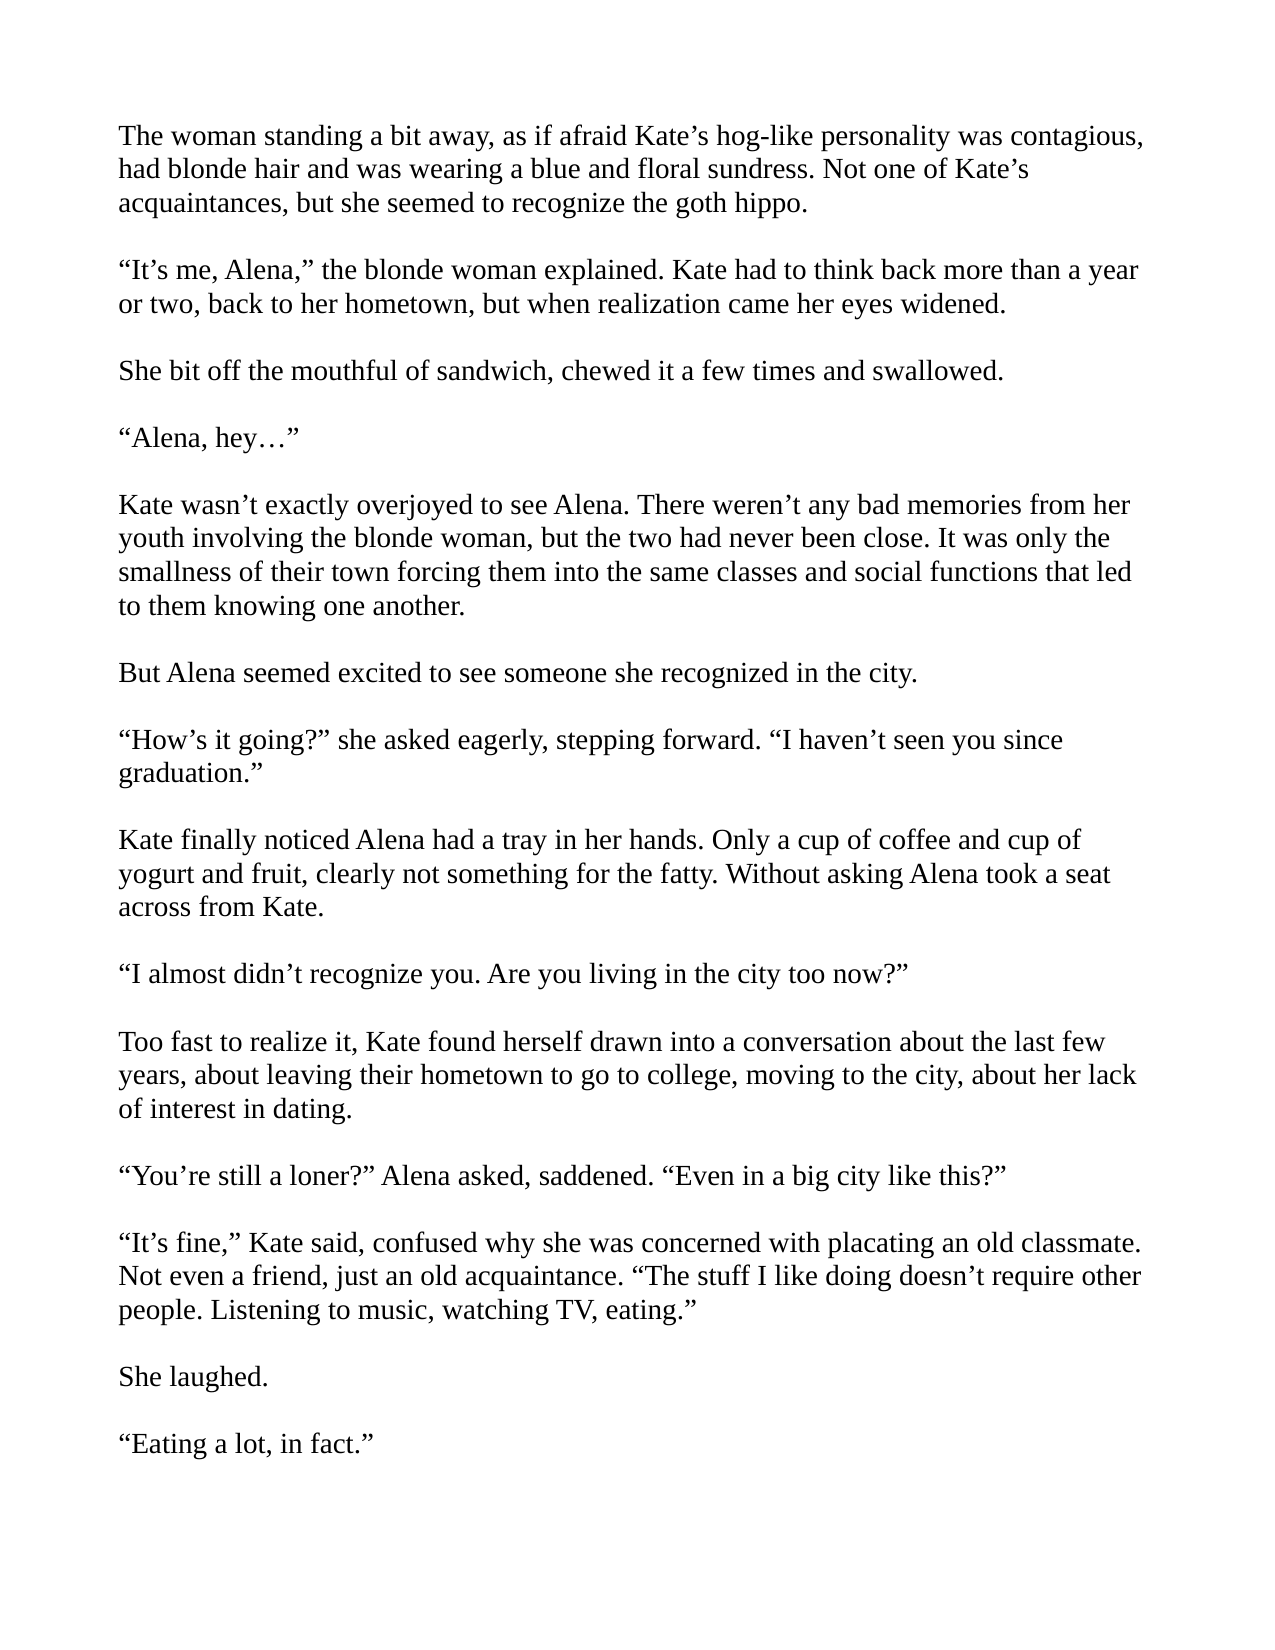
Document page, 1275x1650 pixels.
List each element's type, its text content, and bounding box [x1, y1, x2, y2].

text “How’s it going?” she asked eagerly, stepping forward. “I haven’t seen you since graduation.” [118, 722, 1157, 789]
text She laughed. [118, 1359, 1157, 1393]
text “It’s me, Alena,” the blonde woman explained. Kate had to think back more than a year or two, back to her hometown, but when realization came her eyes widened. [118, 252, 1157, 319]
text “It’s fine,” Kate said, confused why she was concerned with placating an old classmate. Not even a friend, just an old acquaintance. “The stuff I like doing doesn’t require other people. Listening to music, watching TV, eating.” [118, 1225, 1157, 1326]
text The woman standing a bit away, as if afraid Kate’s hog-like personality was contagious, had blonde hair and was wearing a blue and floral sundress. Not one of Kate’s acquaintances, but she seemed to recognize the goth hippo. [118, 118, 1157, 219]
text “Eating a lot, in fact.” [118, 1426, 1157, 1460]
text But Alena seemed excited to see someone she recognized in the city. [118, 655, 1157, 688]
text Kate wasn’t exactly overjoyed to see Alena. There weren’t any bad memories from her youth involving the blonde woman, but the two had never been close. It was only the smallness of their town forcing them into the same classes and social functions that led to them knowing one another. [118, 487, 1157, 621]
text Too fast to realize it, Kate found herself drawn into a conversation about the last few years, about leaving their hometown to go to college, moving to the city, about her lack of interest in dating. [118, 1024, 1157, 1124]
text “You’re still a loner?” Alena asked, saddened. “Even in a big city like this?” [118, 1158, 1157, 1191]
text Kate finally noticed Alena had a tray in her hands. Only a cup of coffee and cup of yogurt and fruit, clearly not something for the fatty. Without asking Alena took a seat across from Kate. [118, 822, 1157, 923]
text “Alena, hey…” [118, 420, 1157, 453]
text “I almost didn’t recognize you. Are you living in the city too now?” [118, 957, 1157, 990]
text She bit off the mouthful of sandwich, chewed it a few times and swallowed. [118, 353, 1157, 386]
